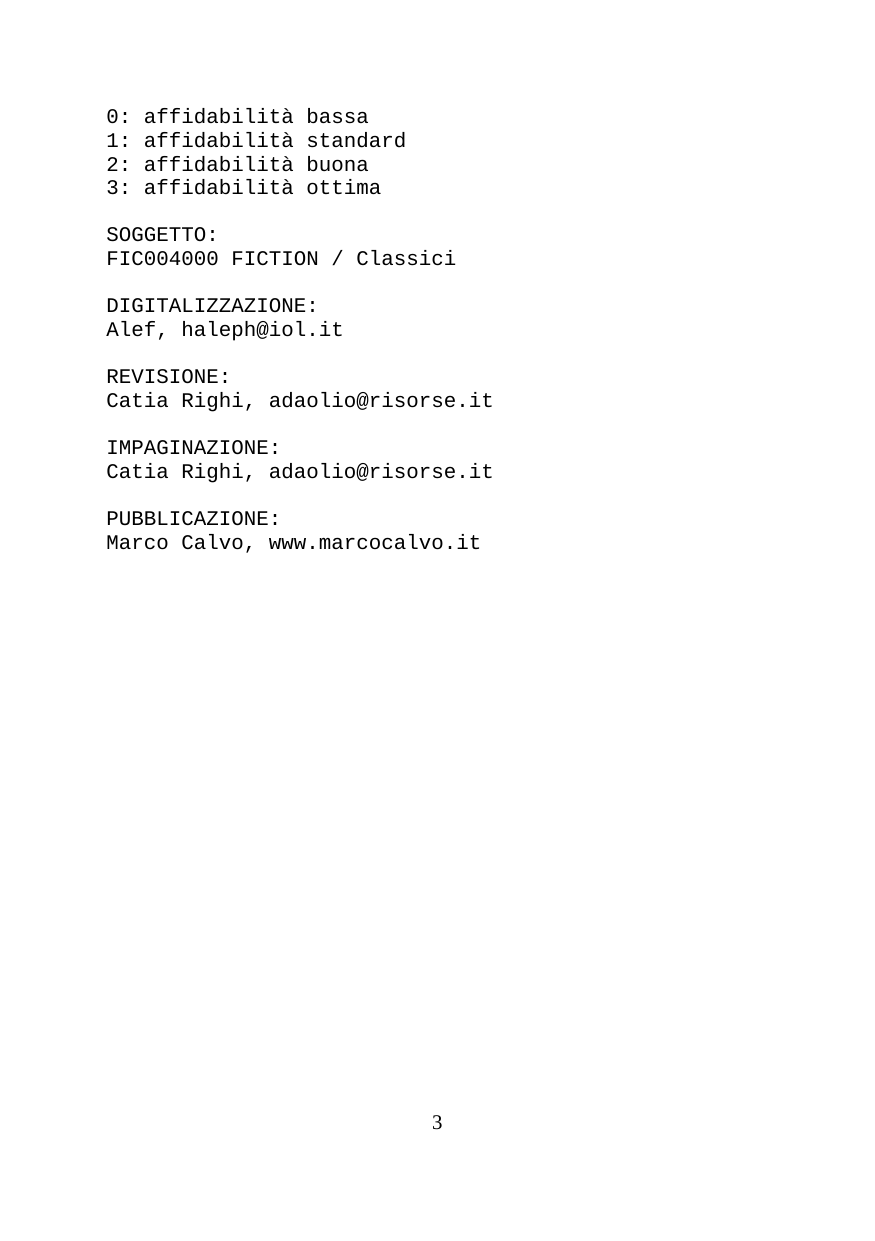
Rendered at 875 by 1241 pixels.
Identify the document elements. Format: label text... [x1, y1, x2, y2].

text FIC004000 FICTION / Classici [106, 248, 768, 272]
text SOGGETTO: [106, 224, 768, 248]
text 1: affidabilità standard [106, 130, 768, 153]
text Catia Righi, adaolio@risorse.it [106, 390, 768, 414]
text 3: affidabilità ottima [106, 177, 768, 201]
text REVISIONE: [106, 366, 768, 390]
text Alef, haleph@iol.it [106, 319, 768, 343]
text Catia Righi, adaolio@risorse.it [106, 461, 768, 484]
text Marco Calvo, www.marcocalvo.it [106, 532, 768, 556]
text PUBBLICAZIONE: [106, 508, 768, 532]
text 0: affidabilità bassa [106, 106, 768, 130]
text 2: affidabilità buona [106, 153, 768, 177]
text IMPAGINAZIONE: [106, 437, 768, 461]
text DIGITALIZZAZIONE: [106, 295, 768, 319]
